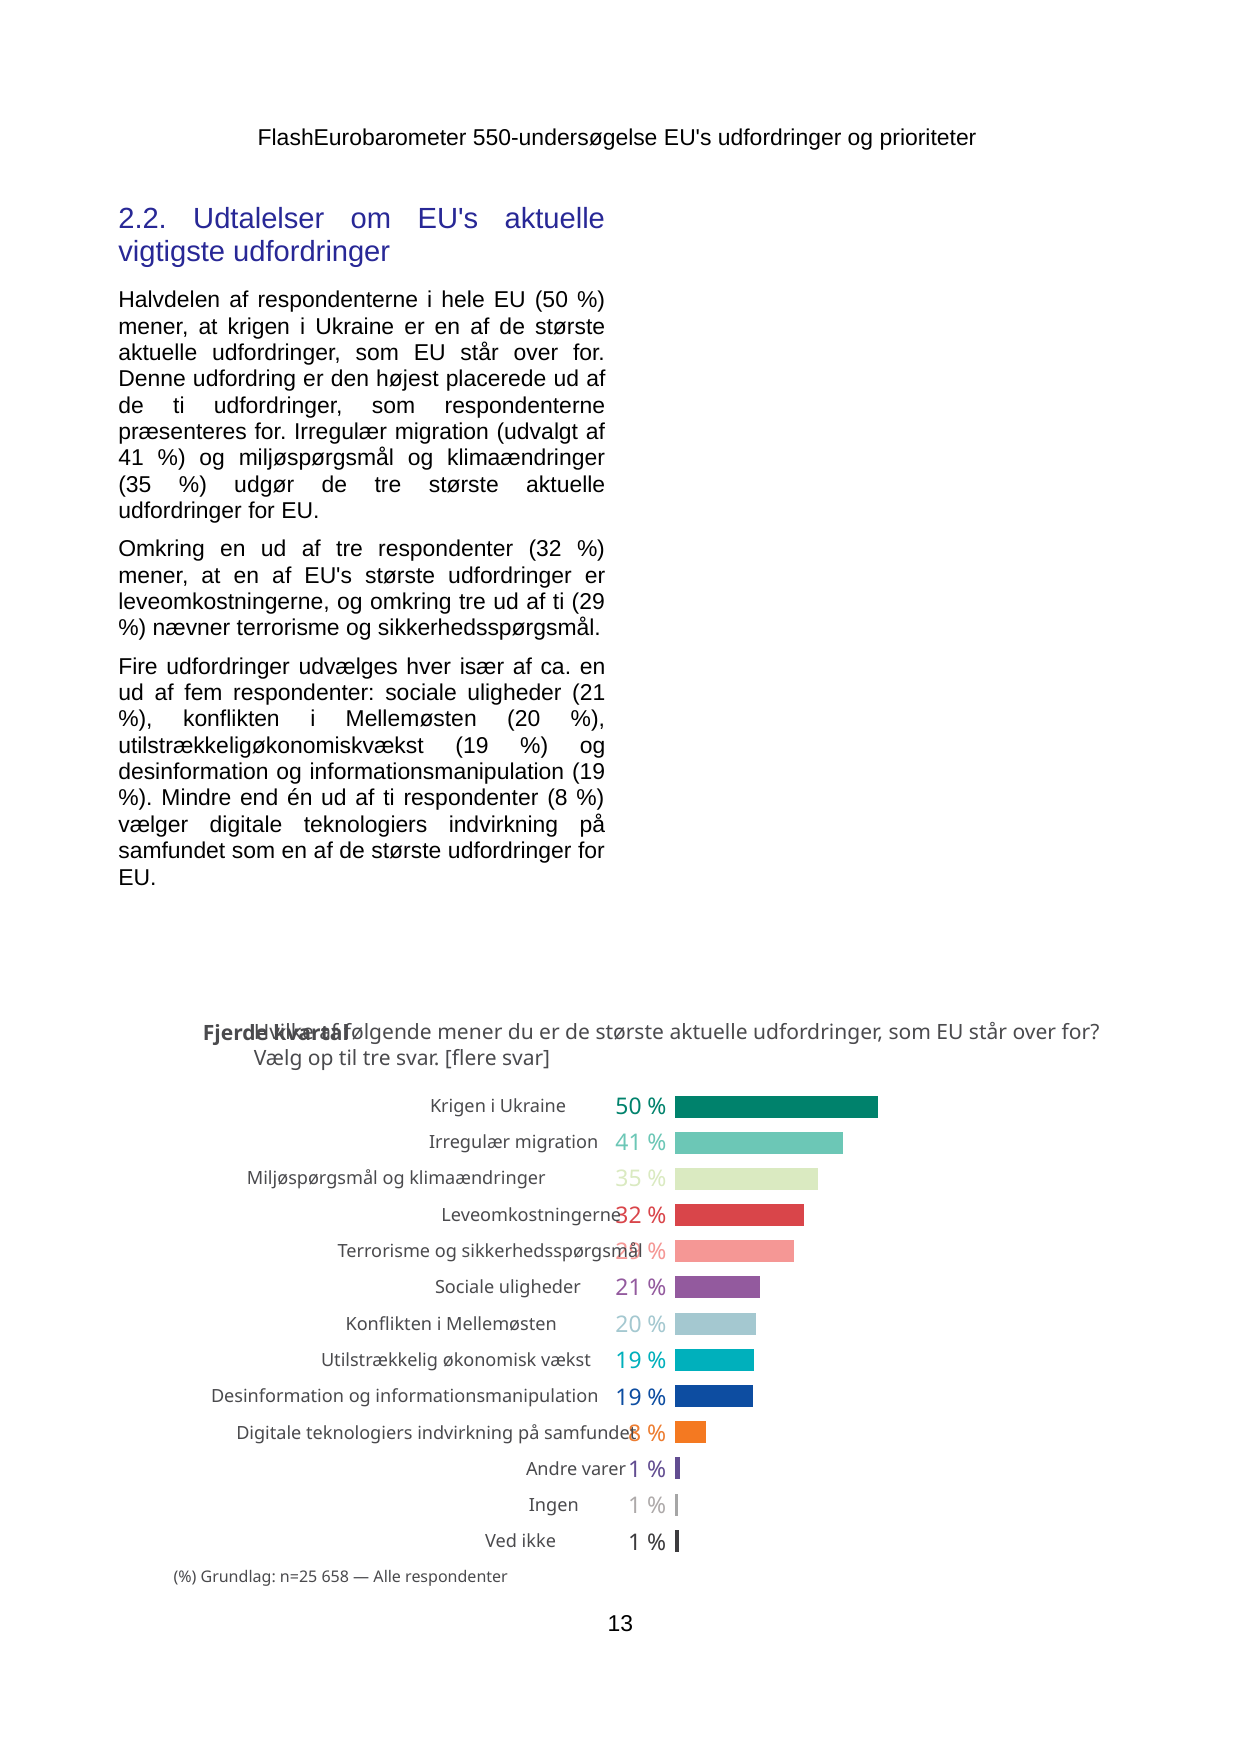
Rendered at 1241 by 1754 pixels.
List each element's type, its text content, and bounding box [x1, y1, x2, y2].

text Omkring en ud af tre respondenter (32 %) mener, at en af EU's største udfordringer er leveomkostningerne, og omkring tre ud af ti (29 %) nævner terrorisme og sikkerhedsspørgsmål. [118, 535, 605, 641]
text Halvdelen af respondenterne i hele EU (50 %) mener, at krigen i Ukraine er en af de største aktuelle udfordringer, som EU står over for. Denne udfordring er den højest placerede ud af de ti udfordringer, som respondenterne præsenteres for. Irregulær migration (udvalgt af 41 %) og miljøspørgsmål og klimaændringer (35 %) udgør de tre største aktuelle udfordringer for EU. [118, 286, 605, 523]
subtitle 2.2. Udtalelser om EU's aktuelle vigtigste udfordringer [118, 201, 605, 268]
text Fire udfordringer udvælges hver især af ca. en ud af fem respondenter: sociale uligheder (21 %), konflikten i Mellemøsten (20 %), utilstrækkeligøkonomiskvækst (19 %) og desinformation og informationsmanipulation (19 %). Mindre end én ud af ti respondenter (8 %) vælger digitale teknologiers indvirkning på samfundet som en af de største udfordringer for EU. [118, 653, 605, 890]
